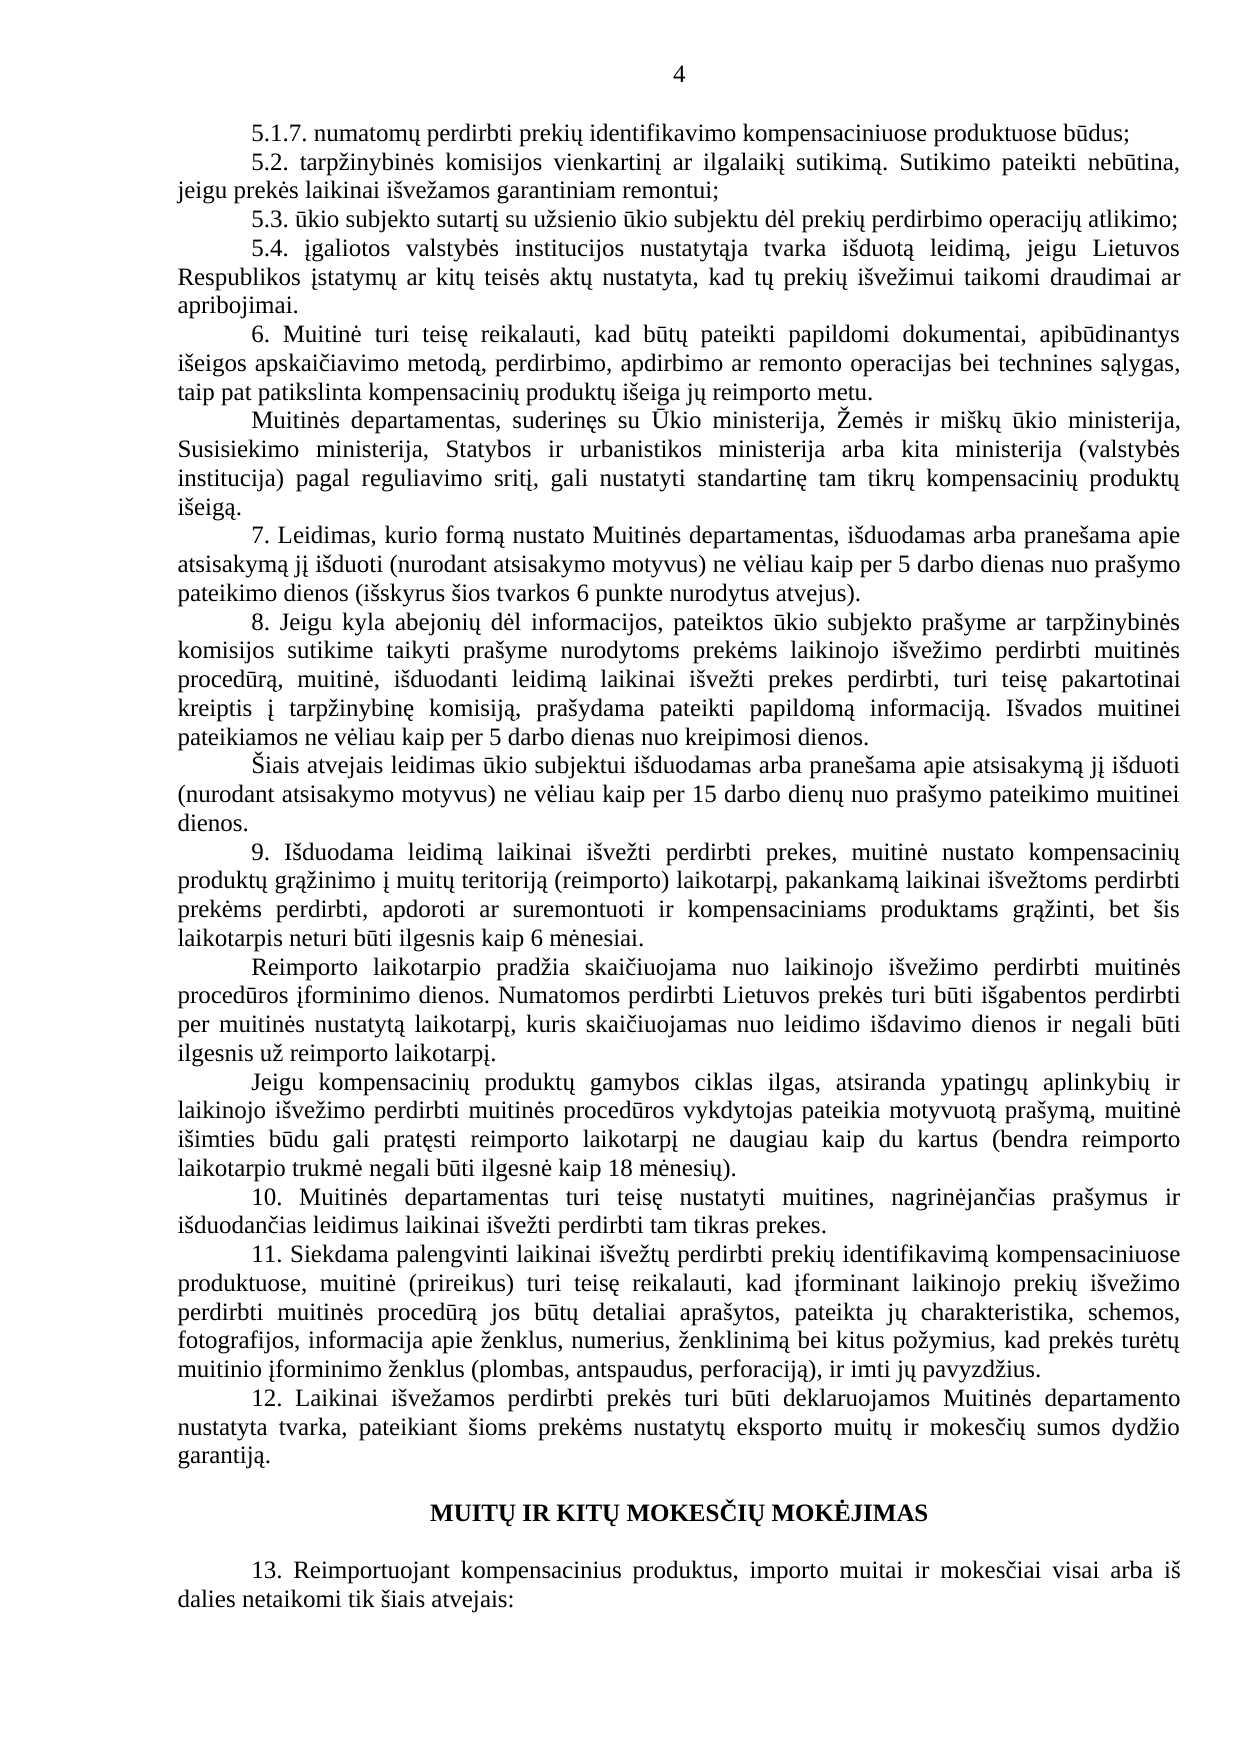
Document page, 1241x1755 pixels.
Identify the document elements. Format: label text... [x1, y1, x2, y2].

text 12. Laikinai išvežamos perdirbti prekės turi būti deklaruojamos Muitinės departamento nustatyta tvarka, pateikiant šioms prekėms nustatytų eksporto muitų ir mokesčių sumos dydžio garantiją. [177, 1383, 1181, 1469]
text 13. Reimportuojant kompensacinius produktus, importo muitai ir mokesčiai visai arba iš dalies netaikomi tik šiais atvejais: [177, 1556, 1181, 1613]
text 8. Jeigu kyla abejonių dėl informacijos, pateiktos ūkio subjekto prašyme ar tarpžinybinės komisijos sutikime taikyti prašyme nurodytoms prekėms laikinojo išvežimo perdirbti muitinės procedūrą, muitinė, išduodanti leidimą laikinai išvežti prekes perdirbti, turi teisę pakartotinai kreiptis į tarpžinybinę komisiją, prašydama pateikti papildomą informaciją. Išvados muitinei pateikiamos ne vėliau kaip per 5 darbo dienas nuo kreipimosi dienos. [177, 607, 1181, 751]
text 5.1.7. numatomų perdirbti prekių identifikavimo kompensaciniuose produktuose būdus; [177, 118, 1181, 147]
text 5.4. įgaliotos valstybės institucijos nustatytąja tvarka išduotą leidimą, jeigu Lietuvos Respublikos įstatymų ar kitų teisės aktų nustatyta, kad tų prekių išvežimui taikomi draudimai ar apribojimai. [177, 233, 1181, 319]
text 9. Išduodama leidimą laikinai išvežti perdirbti prekes, muitinė nustato kompensacinių produktų grąžinimo į muitų teritoriją (reimporto) laikotarpį, pakankamą laikinai išvežtoms perdirbti prekėms perdirbti, apdoroti ar suremontuoti ir kompensaciniams produktams grąžinti, bet šis laikotarpis neturi būti ilgesnis kaip 6 mėnesiai. [177, 837, 1181, 952]
text 6. Muitinė turi teisę reikalauti, kad būtų pateikti papildomi dokumentai, apibūdinantys išeigos apskaičiavimo metodą, perdirbimo, apdirbimo ar remonto operacijas bei technines sąlygas, taip pat patikslinta kompensacinių produktų išeiga jų reimporto metu. [177, 319, 1181, 406]
text 5.2. tarpžinybinės komisijos vienkartinį ar ilgalaikį sutikimą. Sutikimo pateikti nebūtina, jeigu prekės laikinai išvežamos garantiniam remontui; [177, 147, 1181, 204]
text Šiais atvejais leidimas ūkio subjektui išduodamas arba pranešama apie atsisakymą jį išduoti (nurodant atsisakymo motyvus) ne vėliau kaip per 15 darbo dienų nuo prašymo pateikimo muitinei dienos. [177, 751, 1181, 837]
text Muitinės departamentas, suderinęs su Ūkio ministerija, Žemės ir miškų ūkio ministerija, Susisiekimo ministerija, Statybos ir urbanistikos ministerija arba kita ministerija (valstybės institucija) pagal reguliavimo sritį, gali nustatyti standartinę tam tikrų kompensacinių produktų išeigą. [177, 406, 1181, 521]
text Reimporto laikotarpio pradžia skaičiuojama nuo laikinojo išvežimo perdirbti muitinės procedūros įforminimo dienos. Numatomos perdirbti Lietuvos prekės turi būti išgabentos perdirbti per muitinės nustatytą laikotarpį, kuris skaičiuojamas nuo leidimo išdavimo dienos ir negali būti ilgesnis už reimporto laikotarpį. [177, 952, 1181, 1067]
text 10. Muitinės departamentas turi teisę nustatyti muitines, nagrinėjančias prašymus ir išduodančias leidimus laikinai išvežti perdirbti tam tikras prekes. [177, 1182, 1181, 1239]
text 5.3. ūkio subjekto sutartį su užsienio ūkio subjektu dėl prekių perdirbimo operacijų atlikimo; [177, 204, 1181, 233]
text 7. Leidimas, kurio formą nustato Muitinės departamentas, išduodamas arba pranešama apie atsisakymą jį išduoti (nurodant atsisakymo motyvus) ne vėliau kaip per 5 darbo dienas nuo prašymo pateikimo dienos (išskyrus šios tvarkos 6 punkte nurodytus atvejus). [177, 521, 1181, 607]
text Jeigu kompensacinių produktų gamybos ciklas ilgas, atsiranda ypatingų aplinkybių ir laikinojo išvežimo perdirbti muitinės procedūros vykdytojas pateikia motyvuotą prašymą, muitinė išimties būdu gali pratęsti reimporto laikotarpį ne daugiau kaip du kartus (bendra reimporto laikotarpio trukmė negali būti ilgesnė kaip 18 mėnesių). [177, 1067, 1181, 1182]
text MUITŲ IR KITŲ MOKESČIŲ MOKĖJIMAS [177, 1498, 1181, 1527]
text 11. Siekdama palengvinti laikinai išvežtų perdirbti prekių identifikavimą kompensaciniuose produktuose, muitinė (prireikus) turi teisę reikalauti, kad įforminant laikinojo prekių išvežimo perdirbti muitinės procedūrą jos būtų detaliai aprašytos, pateikta jų charakteristika, schemos, fotografijos, informacija apie ženklus, numerius, ženklinimą bei kitus požymius, kad prekės turėtų muitinio įforminimo ženklus (plombas, antspaudus, perforaciją), ir imti jų pavyzdžius. [177, 1239, 1181, 1383]
